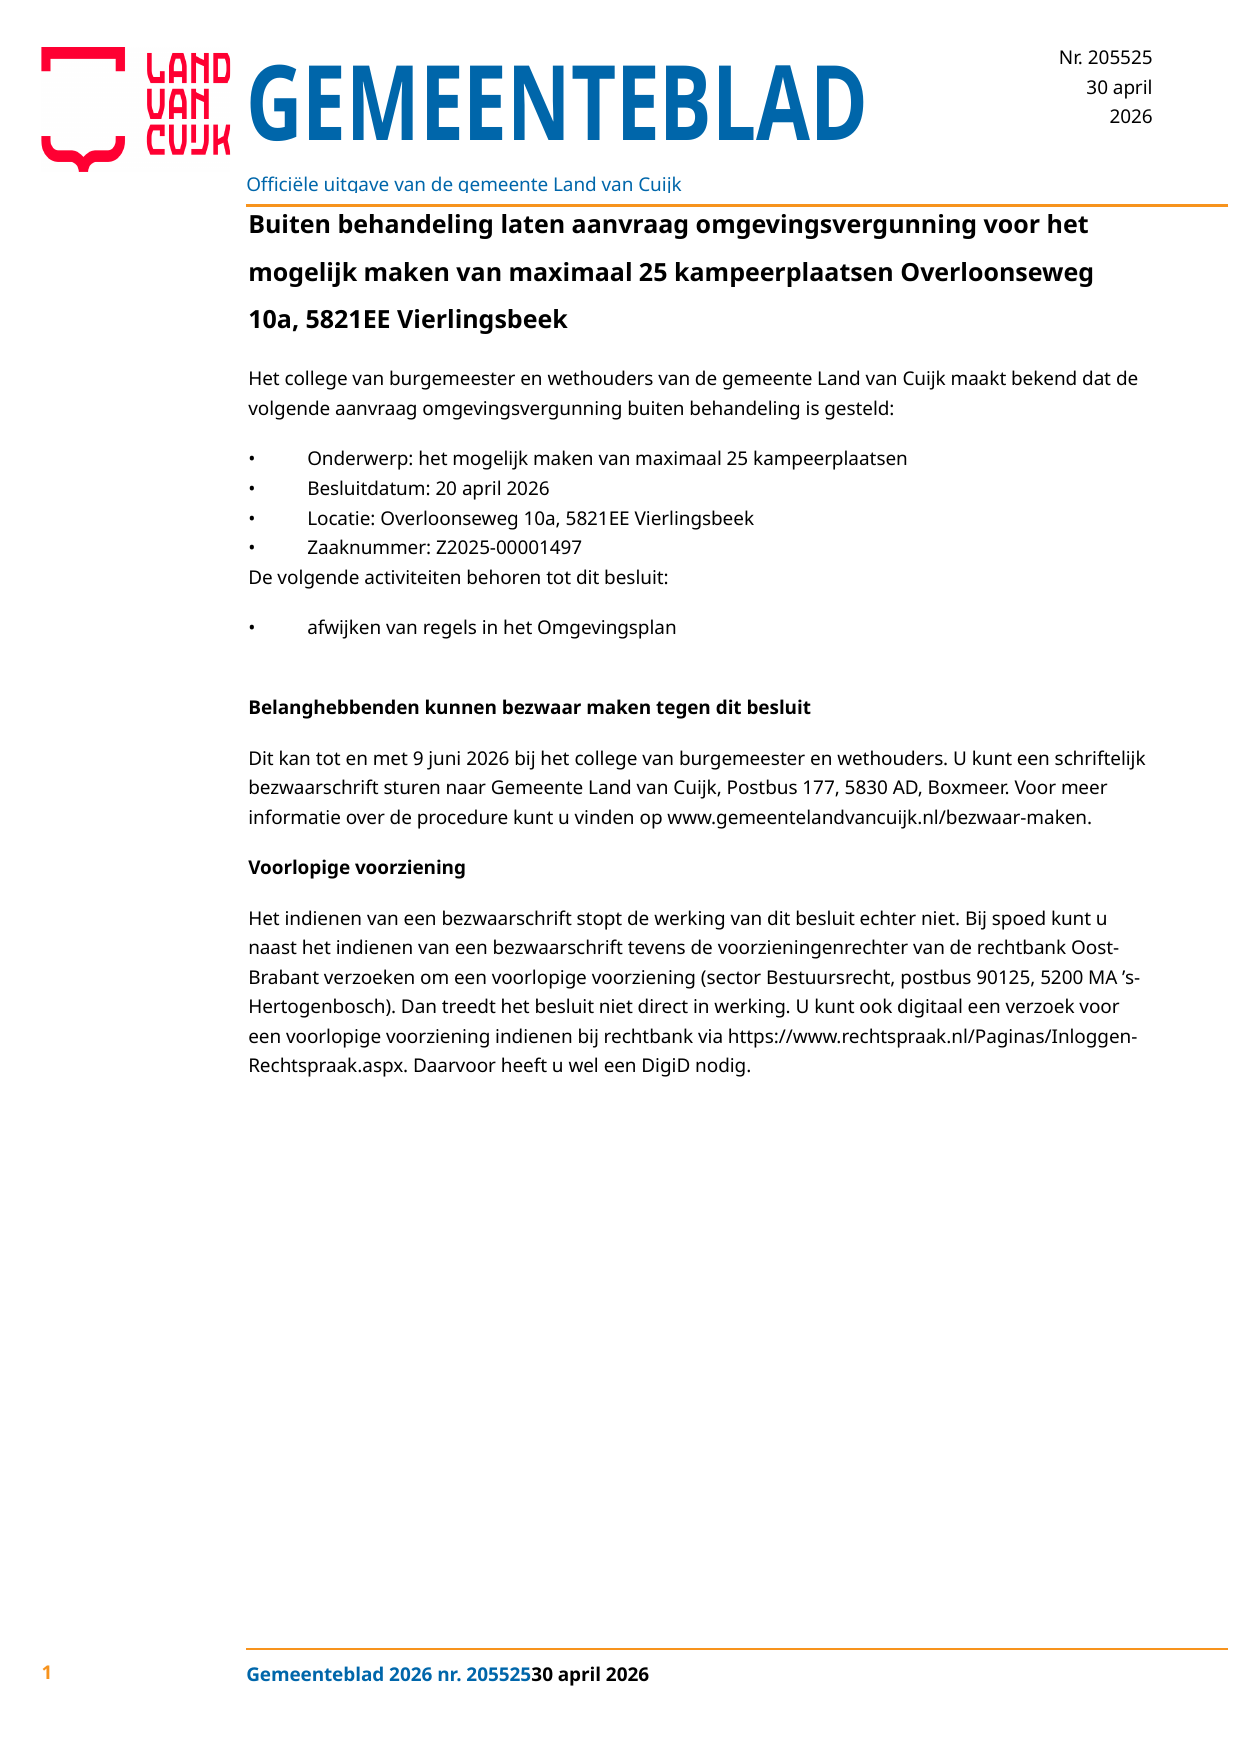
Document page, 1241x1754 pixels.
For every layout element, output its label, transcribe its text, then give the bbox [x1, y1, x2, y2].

list afwijken van regels in het Omgevingsplan [248, 614, 1152, 640]
list Besluitdatum: 20 april 2026 [248, 475, 1152, 501]
picture [41, 47, 231, 172]
text Dit kan tot en met 9 juni 2026 bij het college van burgemeester en wethouders. U kunt een schriftelijk bezwaarschrift sturen naar Gemeente Land van Cuijk, Postbus 177, 5830 AD, Boxmeer. Voor meer informatie over de procedure kunt u vinden op www.gemeentelandvancuijk.nl/bezwaar-maken. [248, 745, 1152, 829]
text Belanghebbenden kunnen bezwaar maken tegen dit besluit [248, 694, 1152, 720]
list Zaaknummer: Z2025-00001497 [248, 534, 1152, 560]
text Het indienen van een bezwaarschrift stopt de werking van dit besluit echter niet. Bij spoed kunt u naast het indienen van een bezwaarschrift tevens de voorzieningenrechter van de rechtbank Oost-Brabant verzoeken om een voorlopige voorziening (sector Bestuursrecht, postbus 90125, 5200 MA ’s-Hertogenbosch). Dan treedt het besluit niet direct in werking. U kunt ook digitaal een verzoek voor een voorlopige voorziening indienen bij rechtbank via https://www.rechtspraak.nl/Paginas/Inloggen-Rechtspraak.aspx. Daarvoor heeft u wel een DigiD nodig. [248, 905, 1152, 1078]
list Onderwerp: het mogelijk maken van maximaal 25 kampeerplaatsen [248, 446, 1152, 471]
text De volgende activiteiten behoren tot dit besluit: [248, 564, 1152, 589]
list Locatie: Overloonseweg 10a, 5821EE Vierlingsbeek [248, 505, 1152, 530]
text Buiten behandeling laten aanvraag omgevingsvergunning voor het mogelijk maken van maximaal 25 kampeerplaatsen Overloonseweg 10a, 5821EE Vierlingsbeek [248, 207, 1152, 336]
text Voorlopige voorziening [248, 854, 1152, 880]
text Het college van burgemeester en wethouders van de gemeente Land van Cuijk maakt bekend dat de volgende aanvraag omgevingsvergunning buiten behandeling is gesteld: [248, 366, 1152, 421]
